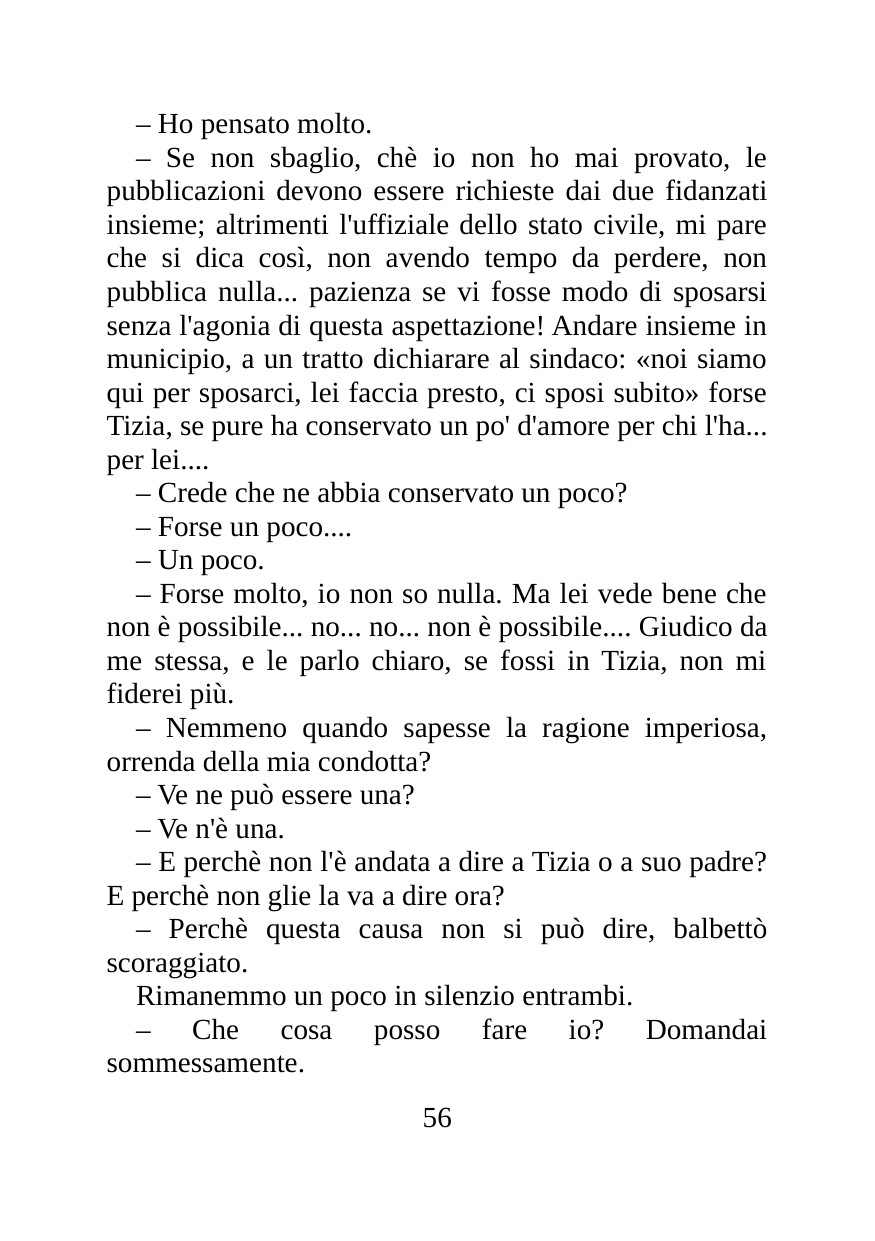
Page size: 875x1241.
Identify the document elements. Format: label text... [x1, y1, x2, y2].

text ‒ Ho pensato molto. [106, 106, 768, 140]
text ‒ Perchè questa causa non si può dire, balbettò scoraggiato. [106, 911, 768, 978]
text ‒ Crede che ne abbia conservato un poco? [106, 475, 768, 509]
text ‒ Se non sbaglio, chè io non ho mai provato, le pubblicazioni devono essere richieste dai due fidanzati insieme; altrimenti l'uffiziale dello stato civile, mi pare che si dica così, non avendo tempo da perdere, non pubblica nulla... pazienza se vi fosse modo di sposarsi senza l'agonia di questa aspettazione! Andare insieme in municipio, a un tratto dichiarare al sindaco: «noi siamo qui per sposarci, lei faccia presto, ci sposi subito» forse Tizia, se pure ha conservato un po' d'amore per chi l'ha... per lei.... [106, 140, 768, 475]
text ‒ Che cosa posso fare io? Domandai sommessamente. [106, 1012, 768, 1079]
text ‒ Forse un poco.... [106, 509, 768, 542]
text Rimanemmo un poco in silenzio entrambi. [106, 978, 768, 1012]
text ‒ Ve ne può essere una? [106, 777, 768, 811]
text ‒ E perchè non l'è andata a dire a Tizia o a suo padre? E perchè non glie la va a dire ora? [106, 844, 768, 911]
text ‒ Ve n'è una. [106, 811, 768, 844]
text ‒ Forse molto, io non so nulla. Ma lei vede bene che non è possibile... no... no... non è possibile.... Giudico da me stessa, e le parlo chiaro, se fossi in Tizia, non mi fiderei più. [106, 576, 768, 710]
text ‒ Un poco. [106, 542, 768, 576]
text ‒ Nemmeno quando sapesse la ragione imperiosa, orrenda della mia condotta? [106, 710, 768, 777]
